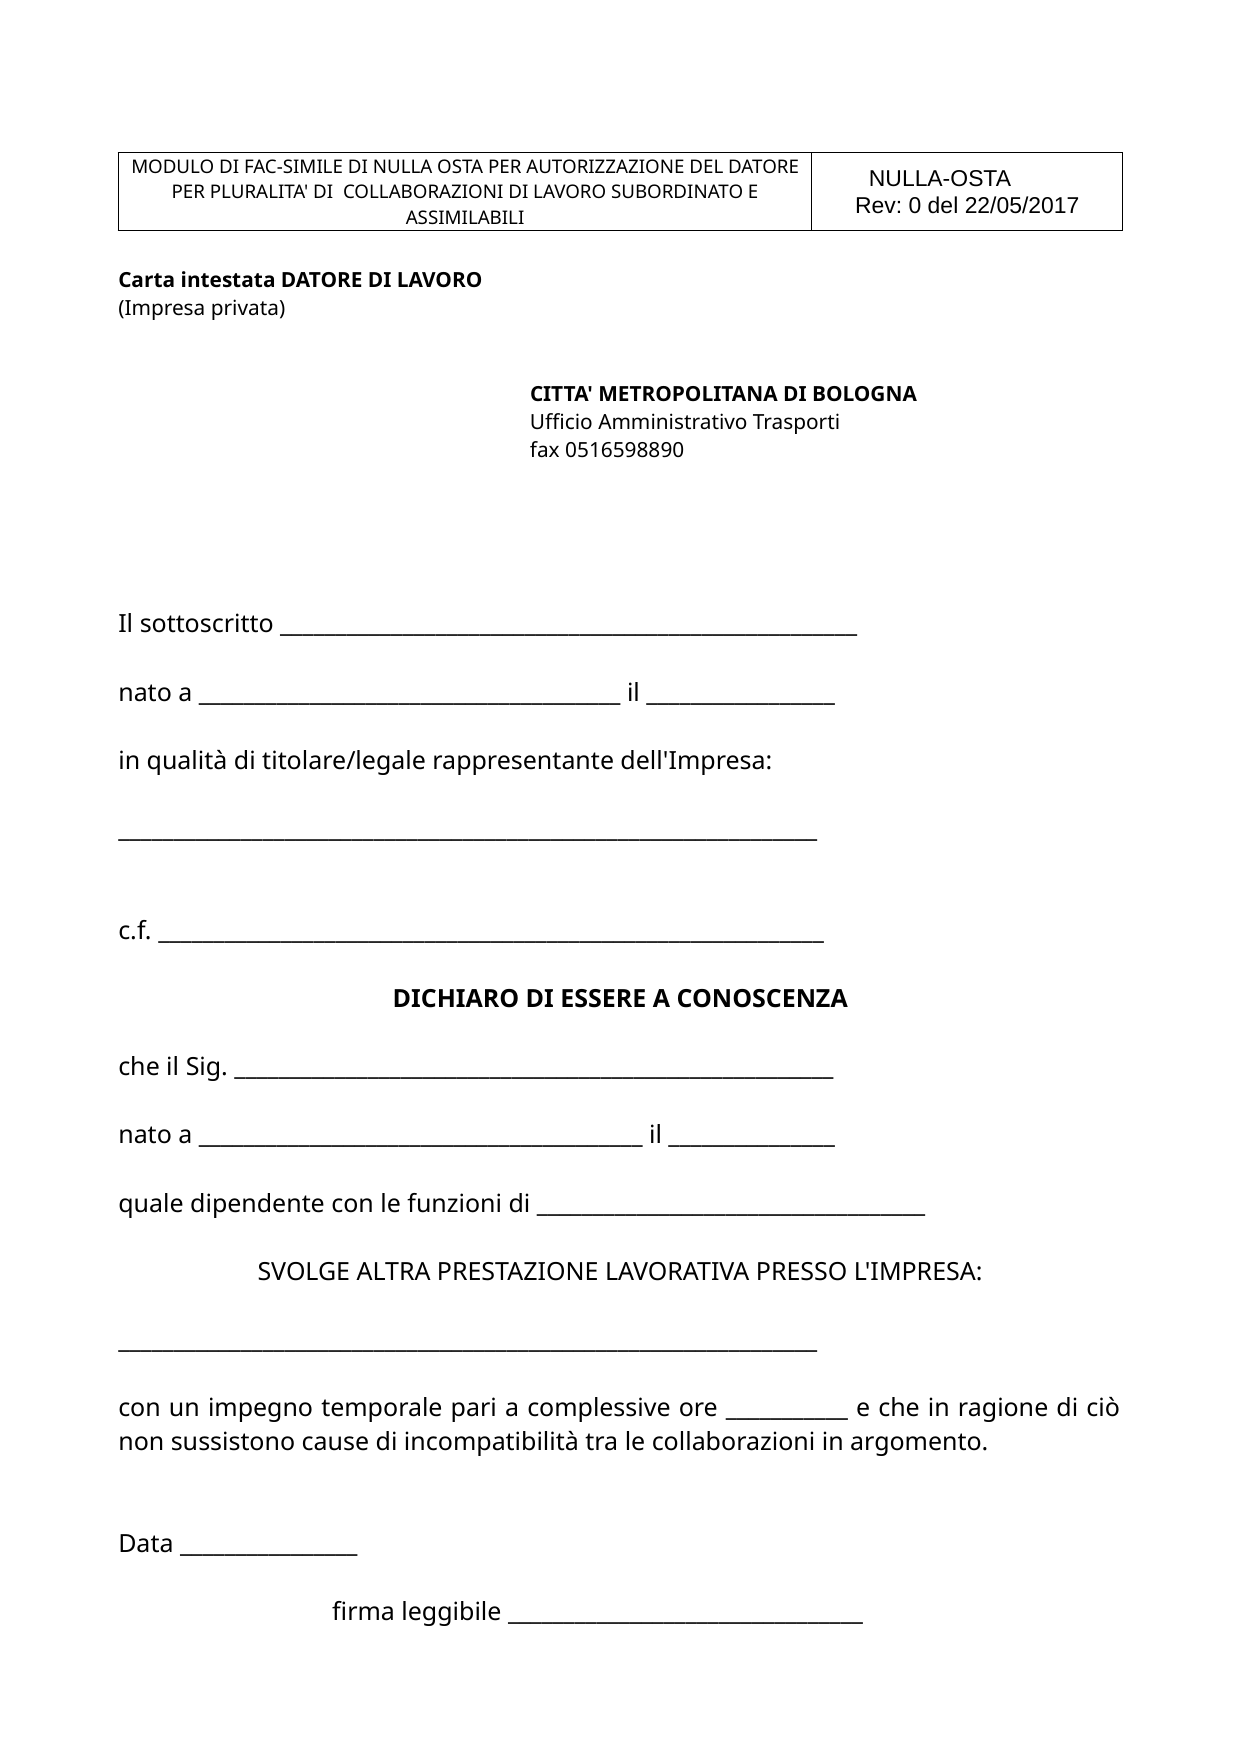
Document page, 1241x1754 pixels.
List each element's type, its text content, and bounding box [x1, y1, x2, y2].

text _______________________________________________________________ [118, 811, 1122, 844]
text Il sottoscritto ____________________________________________________ [118, 606, 1122, 640]
text _______________________________________________________________ [118, 1321, 1122, 1356]
text Carta intestata DATORE DI LAVORO [118, 265, 1122, 293]
text quale dipendente con le funzioni di ___________________________________ [118, 1185, 1122, 1219]
text in qualità di titolare/legale rappresentante dell'Impresa: [118, 742, 1122, 776]
text SVOLGE ALTRA PRESTAZIONE LAVORATIVA PRESSO L'IMPRESA: [118, 1253, 1122, 1287]
text Data ________________ [118, 1526, 1122, 1560]
text CITTA' METROPOLITANA DI BOLOGNA [118, 379, 1122, 407]
text Ufficio Amministrativo Trasporti [118, 407, 1122, 436]
text che il Sig. ______________________________________________________ [118, 1049, 1122, 1083]
table_header MODULO DI FAC-SIMILE DI NULLA OSTA PER AUTORIZZAZIONE DEL DATORE PER PLURALITA' DI COLLABORAZIONI DI LAVORO SUBORDINATO E ASSIMILABILI [119, 153, 811, 230]
text firma leggibile ________________________________ [118, 1594, 1122, 1628]
text nato a ______________________________________ il _________________ [118, 674, 1122, 708]
text c.f. ____________________________________________________________ [118, 913, 1122, 947]
text nato a ________________________________________ il _______________ [118, 1117, 1122, 1151]
text DICHIARO DI ESSERE A CONOSCENZA [118, 981, 1122, 1015]
table_header NULLA-OSTA Rev: 0 del 22/05/2017 [812, 153, 1122, 230]
text (Impresa privata) [118, 293, 1122, 322]
text con un impegno temporale pari a complessive ore ___________ e che in ragione di ciò non sussistono cause di incompatibilità tra le collaborazioni in argomento. [118, 1389, 1122, 1458]
text fax 0516598890 [118, 436, 1122, 464]
